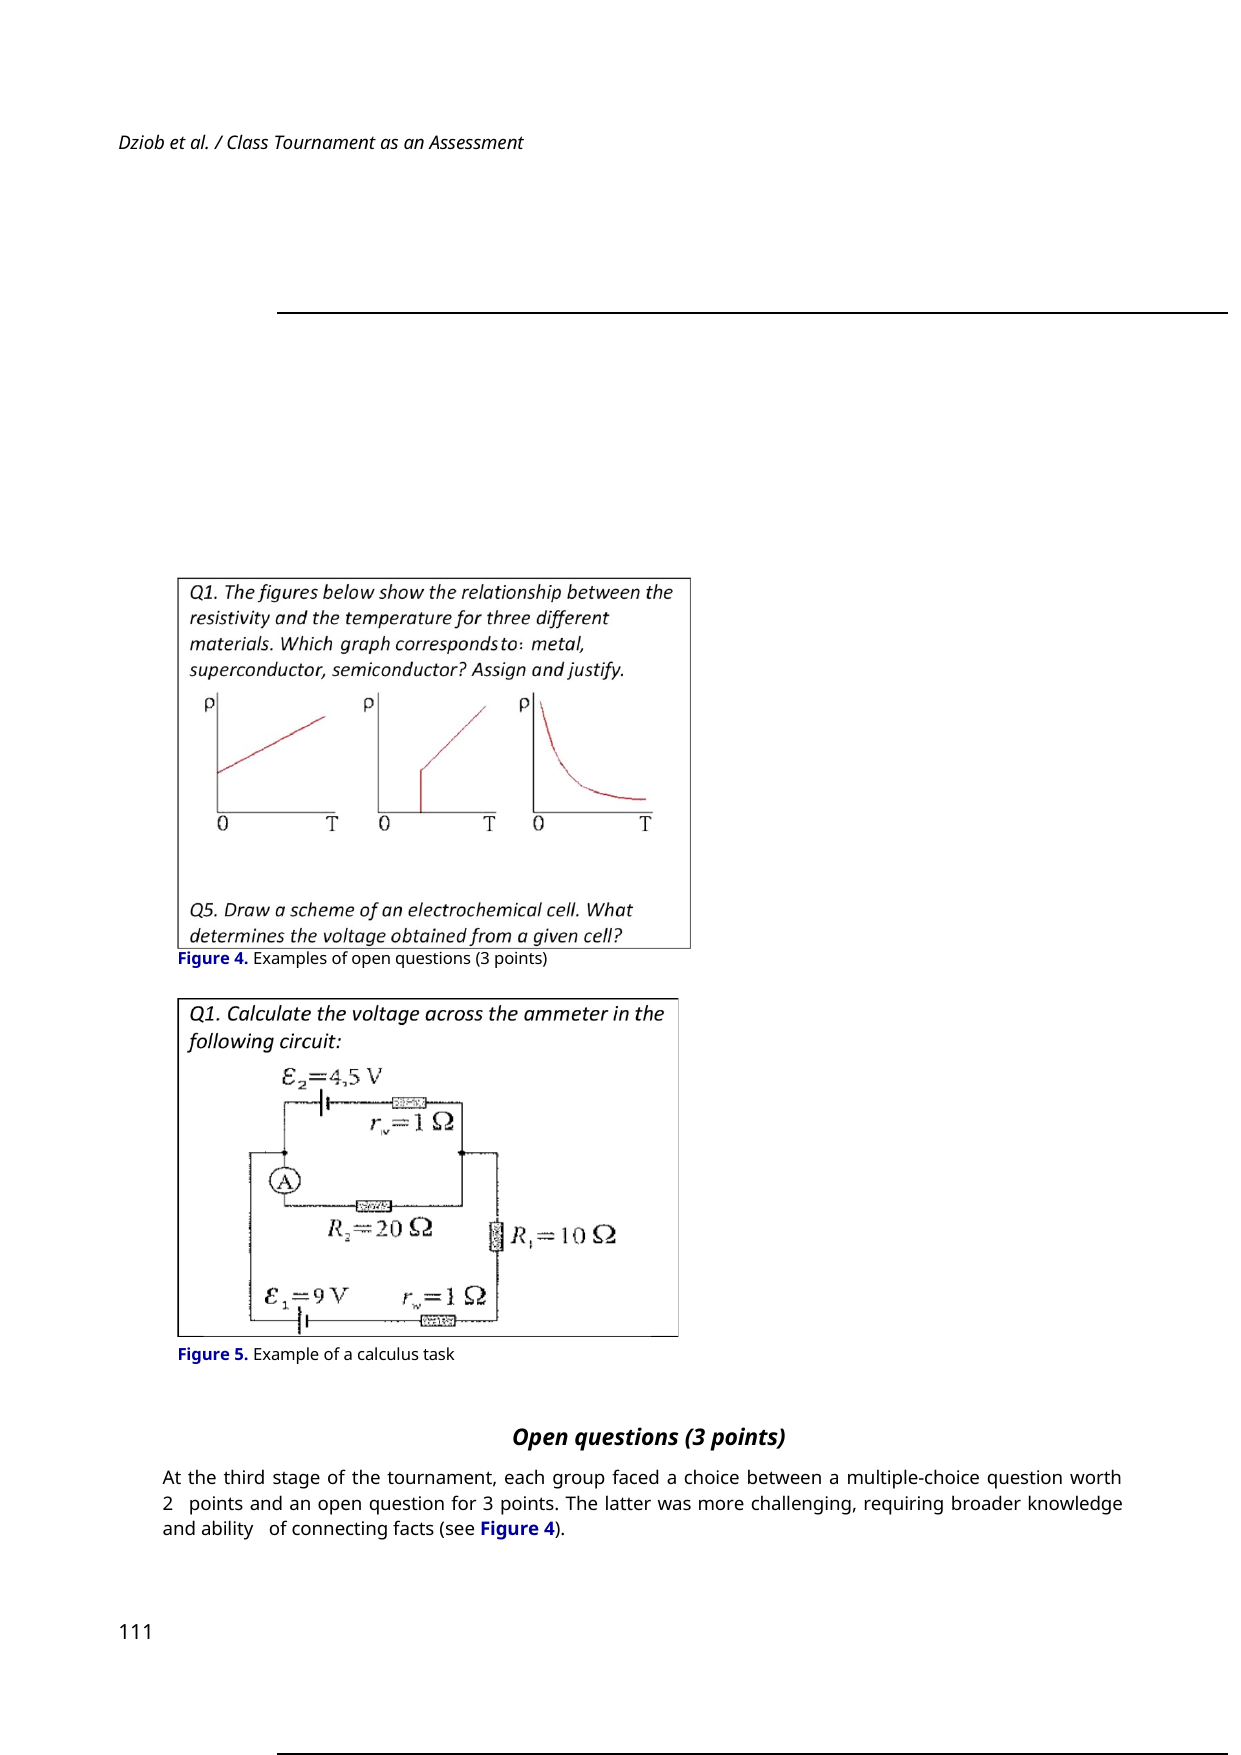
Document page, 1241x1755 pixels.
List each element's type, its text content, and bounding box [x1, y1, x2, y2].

subtitle Open questions (3 points) [260, 1421, 1040, 1452]
text Figure 4. Examples of open questions (3 points) [177, 948, 1138, 968]
text Figure 5. Example of a calculus task [177, 1342, 1138, 1365]
text At the third stage of the tournament, each group faced a choice between a multiple-choice question worth 2 points and an open question for 3 points. The latter was more challenging, requiring broader knowledge and ability of connecting facts (see Figure 4). [162, 1465, 1123, 1541]
